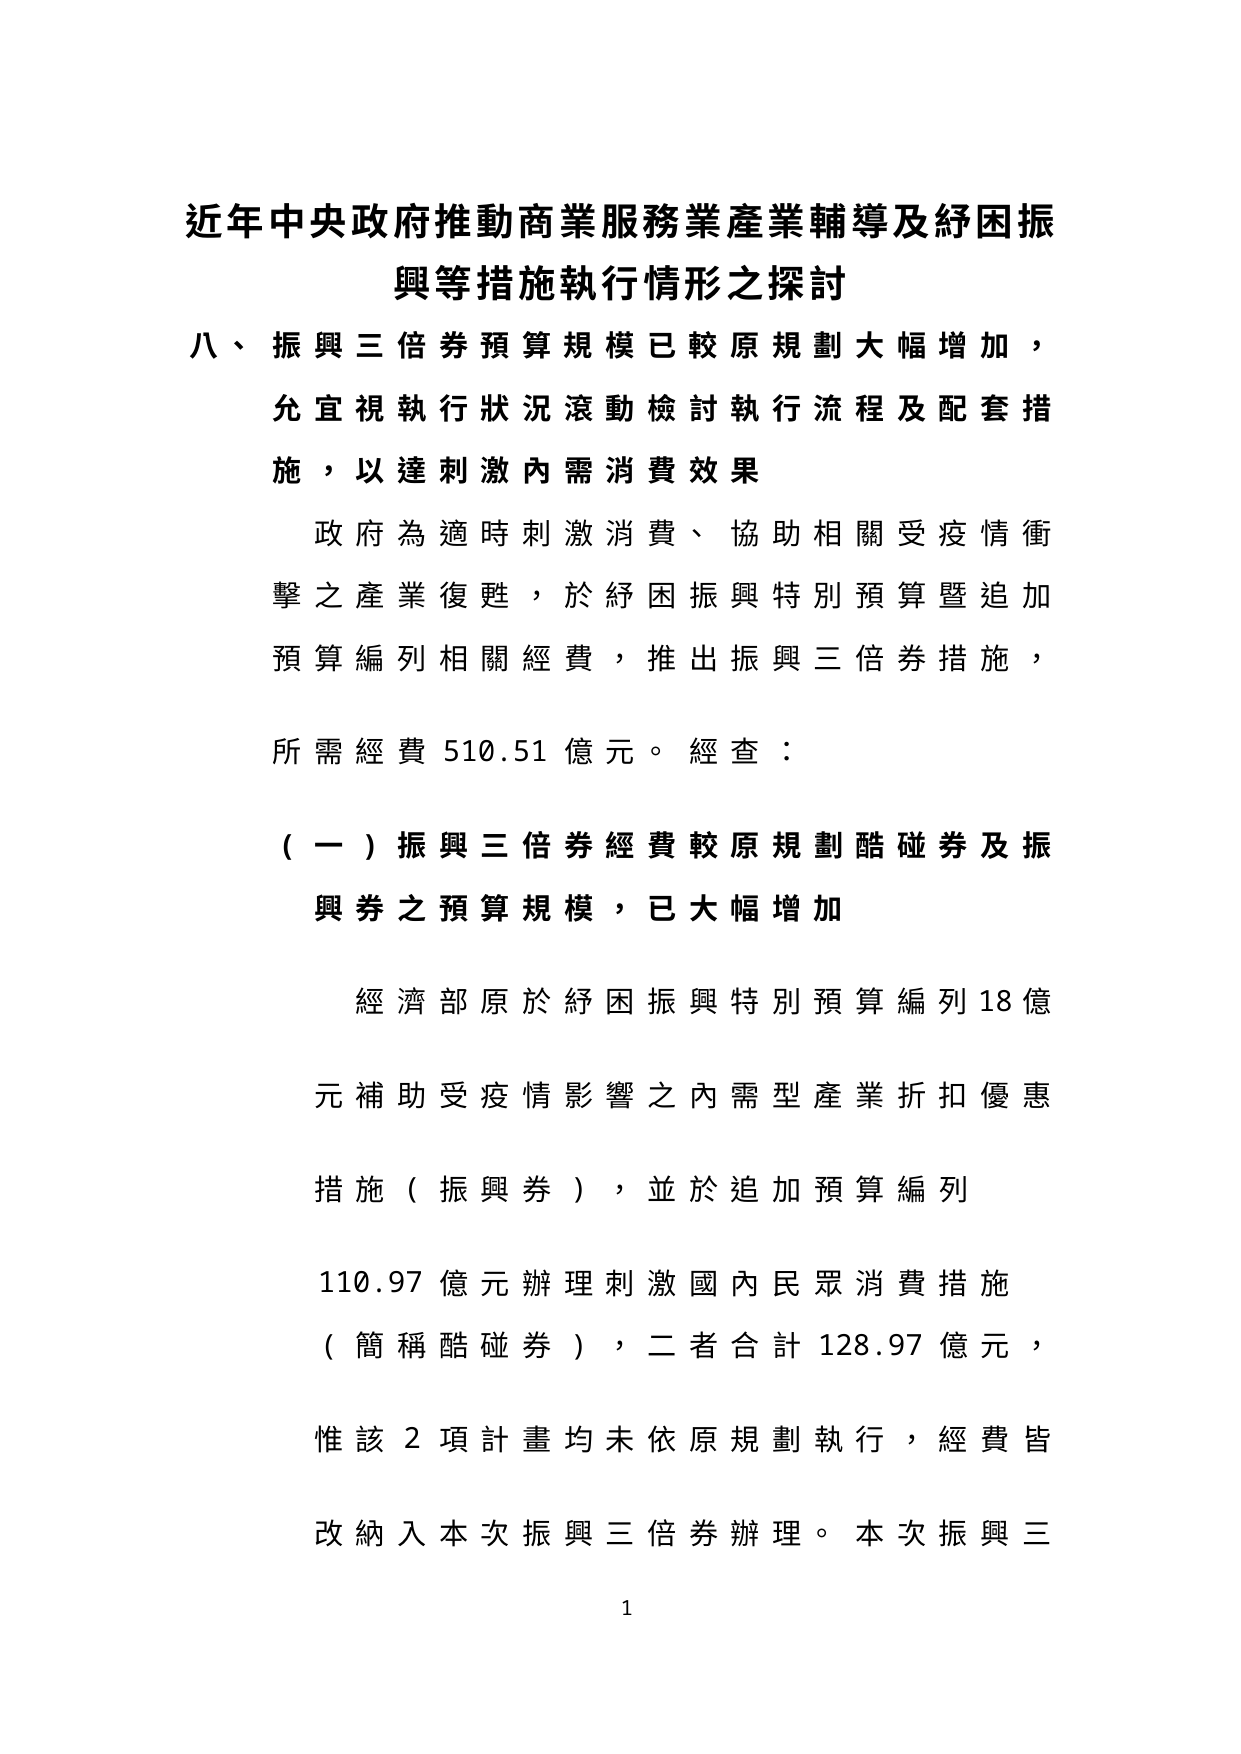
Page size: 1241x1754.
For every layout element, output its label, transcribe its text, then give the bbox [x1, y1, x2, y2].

text 經濟部原於紓困振興特別預算編列18億元補助受疫情影響之內需型產業折扣優惠措施(振興券)，並於追加預算編列110.97億元辦理刺激國內民眾消費措施(簡稱酷碰券)，二者合計128.97億元，惟該2項計畫均未依原規劃執行，經費皆改納入本次振興三倍券辦理。本次振興三 [271, 927, 1058, 1552]
text 政府為適時刺激消費、協助相關受疫情衝擊之產業復甦，於紓困振興特別預算暨追加預算編列相關經費，推出振興三倍券措施，所需經費510.51億元。經查： [242, 490, 1058, 802]
text 八、振興三倍券預算規模已較原規劃大幅增加，允宜視執行狀況滾動檢討執行流程及配套措施，以達刺激內需消費效果 [183, 302, 1058, 490]
text 近年中央政府推動商業服務業產業輔導及紓困振興等措施執行情形之探討 [183, 177, 1058, 302]
text (一)振興三倍券經費較原規劃酷碰券及振興券之預算規模，已大幅增加 [242, 802, 1058, 927]
